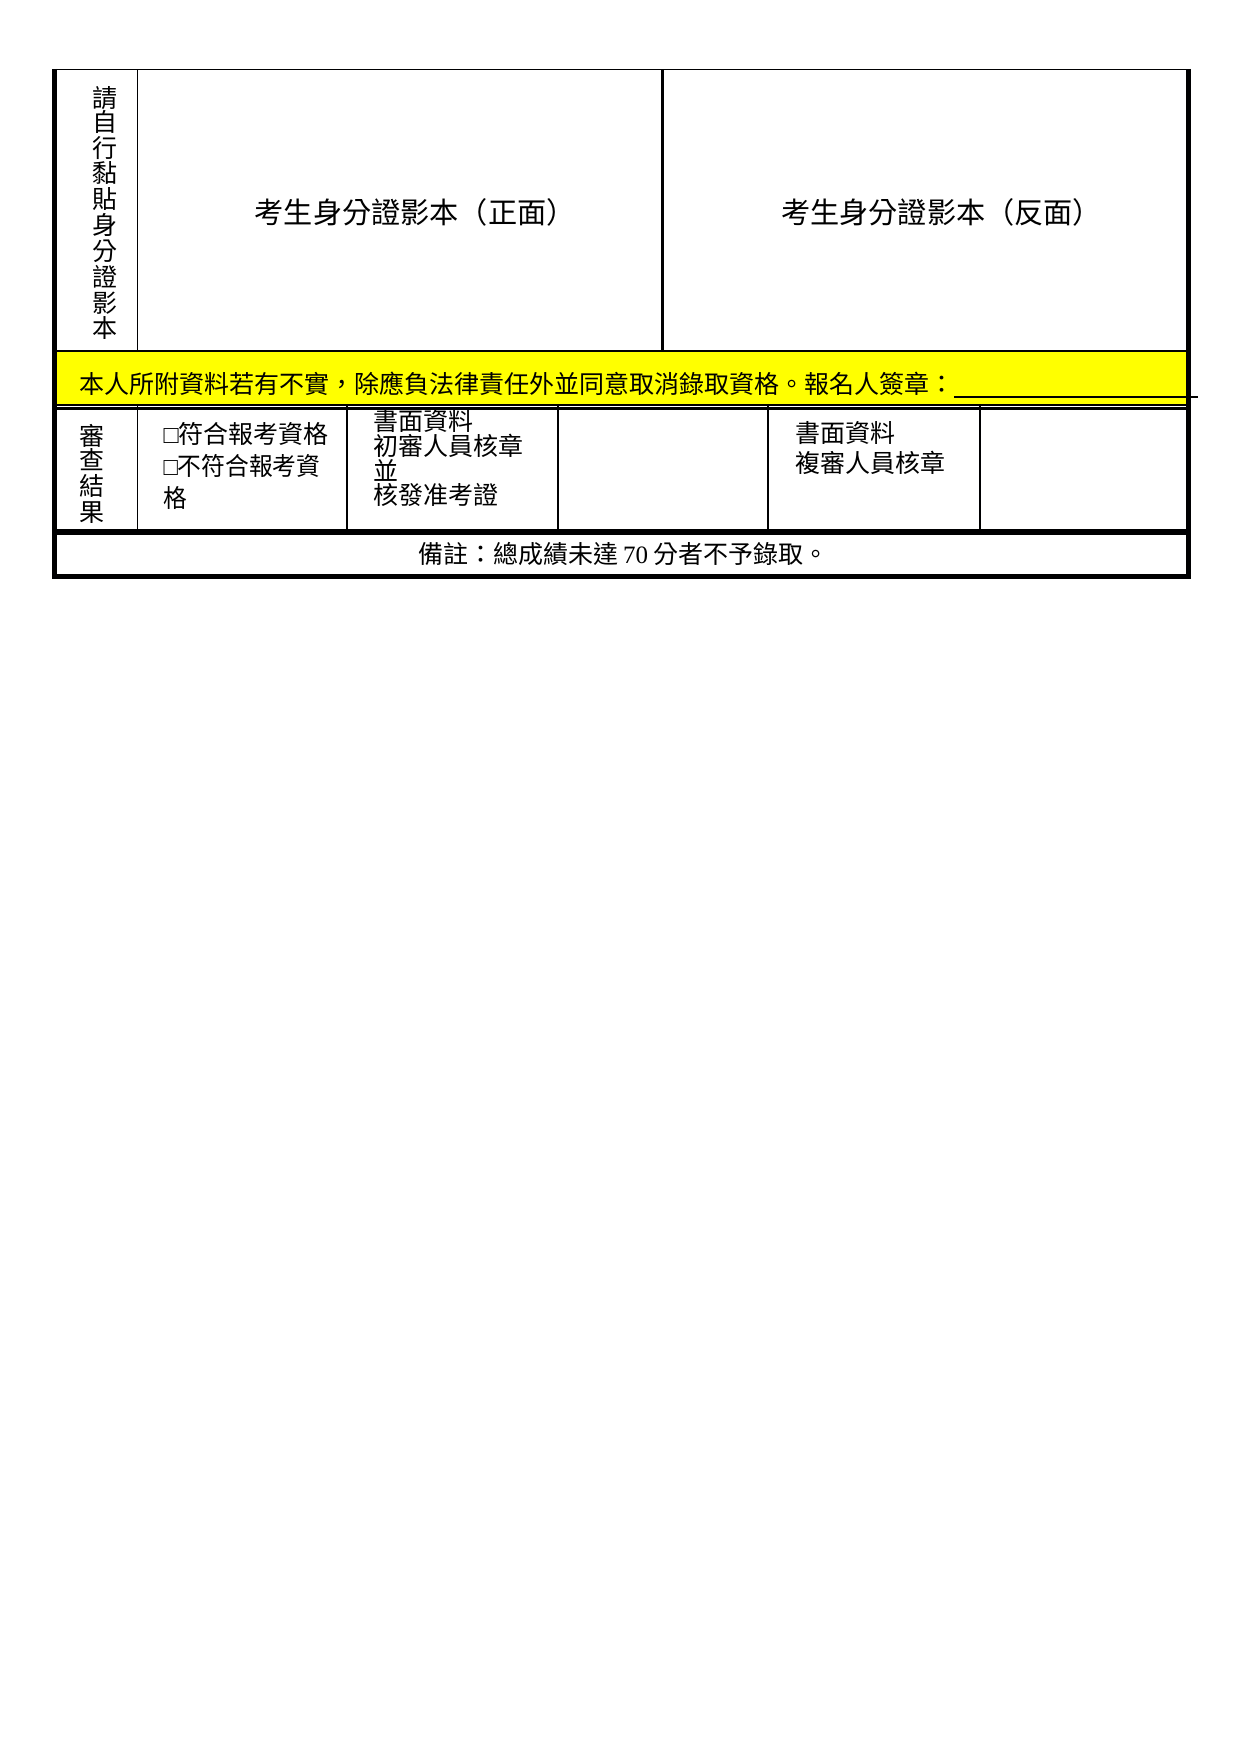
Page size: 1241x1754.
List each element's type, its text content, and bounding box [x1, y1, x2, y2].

table_cell 本人所附資料若有不實，除應負法律責任外並同意取消錄取資格。報名人簽章： [57, 352, 1186, 404]
table_cell 考生身分證影本（正面） [138, 70, 661, 349]
table_cell [559, 410, 767, 528]
table_cell 書面資料 複審人員核章 [769, 410, 979, 528]
table_cell 審查結果 [57, 410, 137, 528]
table_cell 備註：總成績未達70分者不予錄取。 [57, 535, 1186, 574]
table_cell □符合報考資格 □不符合報考資格 [138, 410, 346, 528]
table_cell 書面資料 初審人員核章並 核發准考證 [348, 410, 557, 528]
table_cell [981, 410, 1186, 528]
table_cell 請自行黏貼身分證影本 [57, 70, 137, 349]
table_cell 考生身分證影本（反面） [664, 70, 1186, 349]
